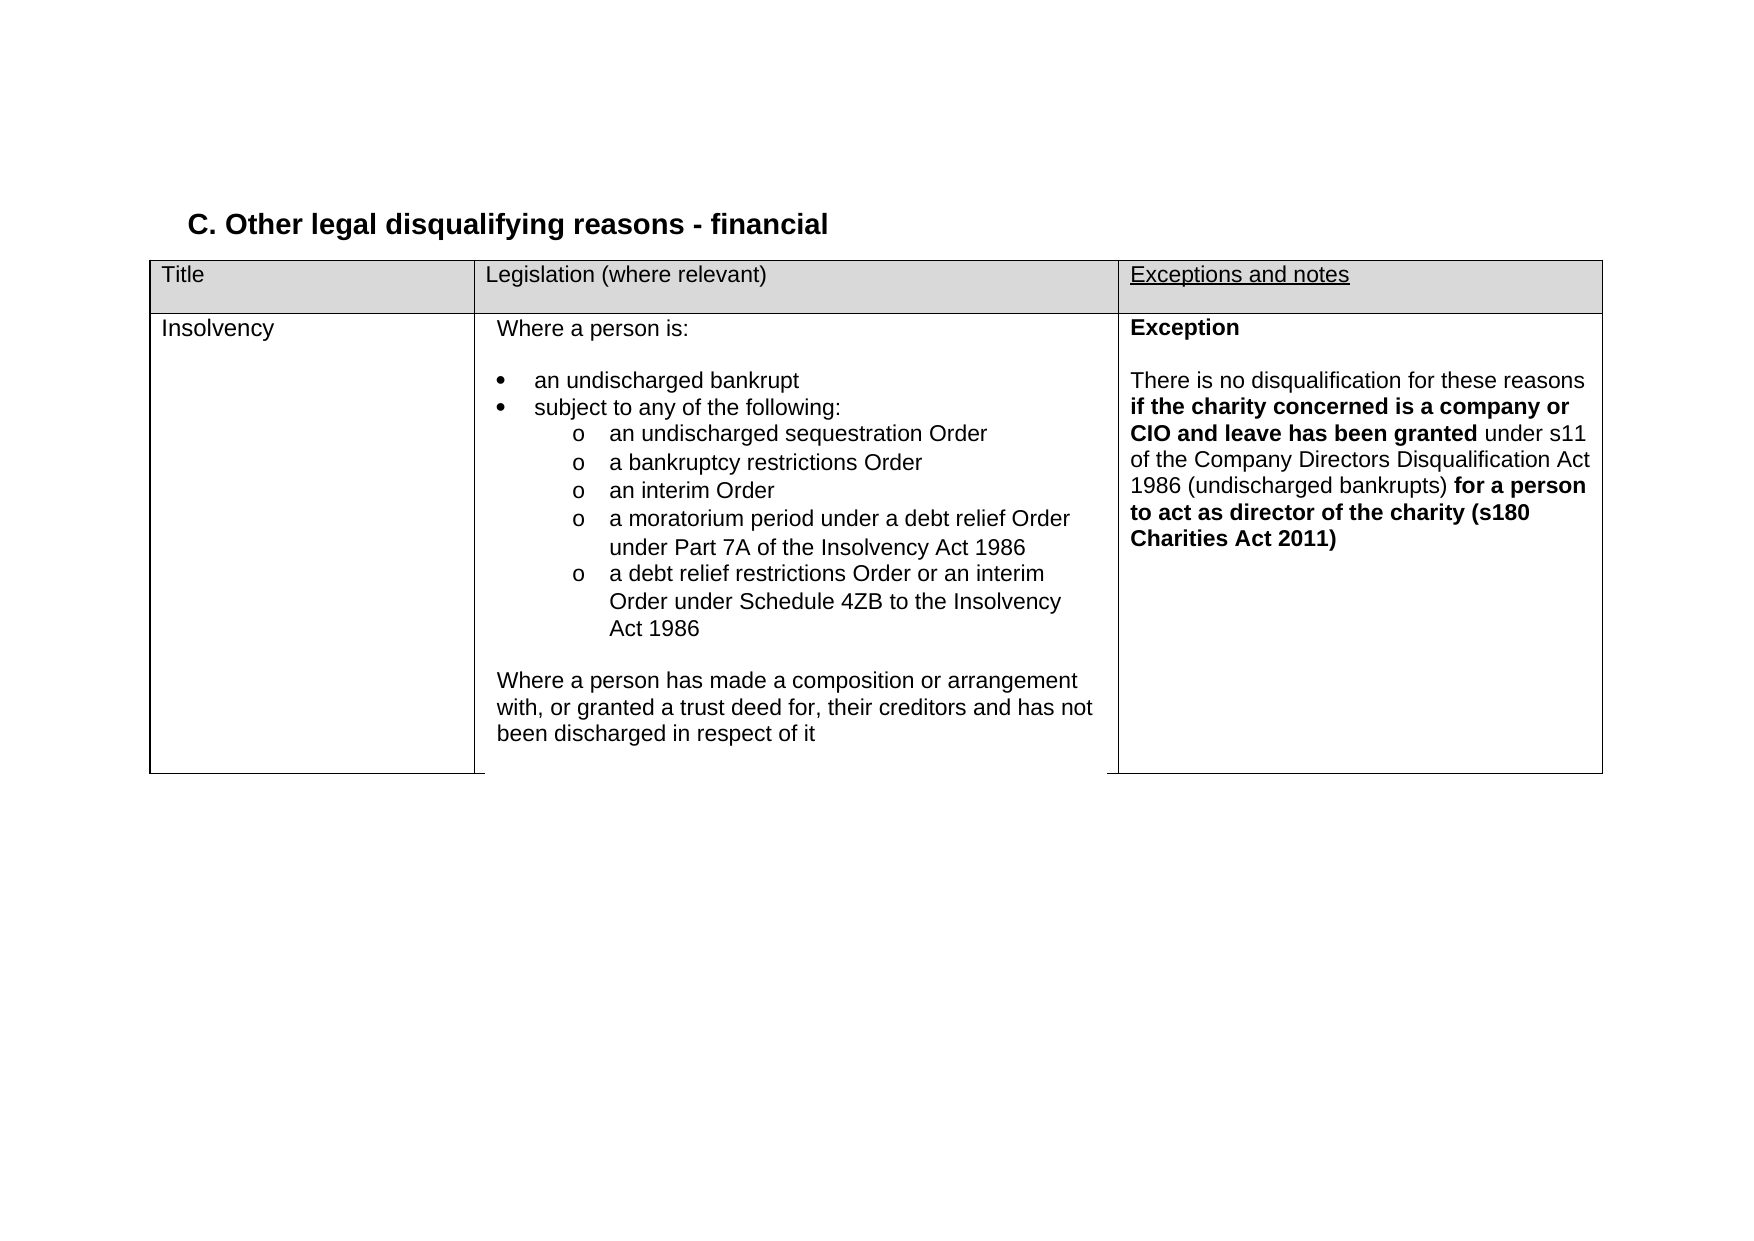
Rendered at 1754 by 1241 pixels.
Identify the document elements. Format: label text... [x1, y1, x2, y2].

table_cell [475, 314, 485, 773]
table_header Title [151, 261, 474, 313]
list Other legal disqualifying reasons - financial [187, 207, 1604, 241]
table_header Legislation (where relevant) [475, 261, 1118, 313]
table_header Where a person is: an undischarged bankrupt subject to any of the following: an undischarged sequestration Order a bankruptcy restrictions Order an interim Order a moratorium period under a debt relief Order under Part 7A of the Insolvency Act 1986 a debt relief restrictions Order or an interim Order under Schedule 4ZB to the Insolvency Act 1986 [486, 315, 1082, 667]
table_cell [1108, 314, 1118, 773]
table_header Exceptions and notes [1119, 261, 1602, 313]
table_cell Where a person has made a composition or arrangement with, or granted a trust deed for, their creditors and has not been discharged in respect of it [486, 667, 1107, 773]
table_cell Insolvency [151, 314, 474, 773]
table_header [1082, 315, 1107, 667]
table_cell Exception There is no disqualification for these reasons if the charity concerned is a company or CIO and leave has been granted under s11 of the Company Directors Disqualification Act 1986 (undischarged bankrupts) for a person to act as director of the charity (s180 Charities Act 2011) [1119, 314, 1602, 773]
